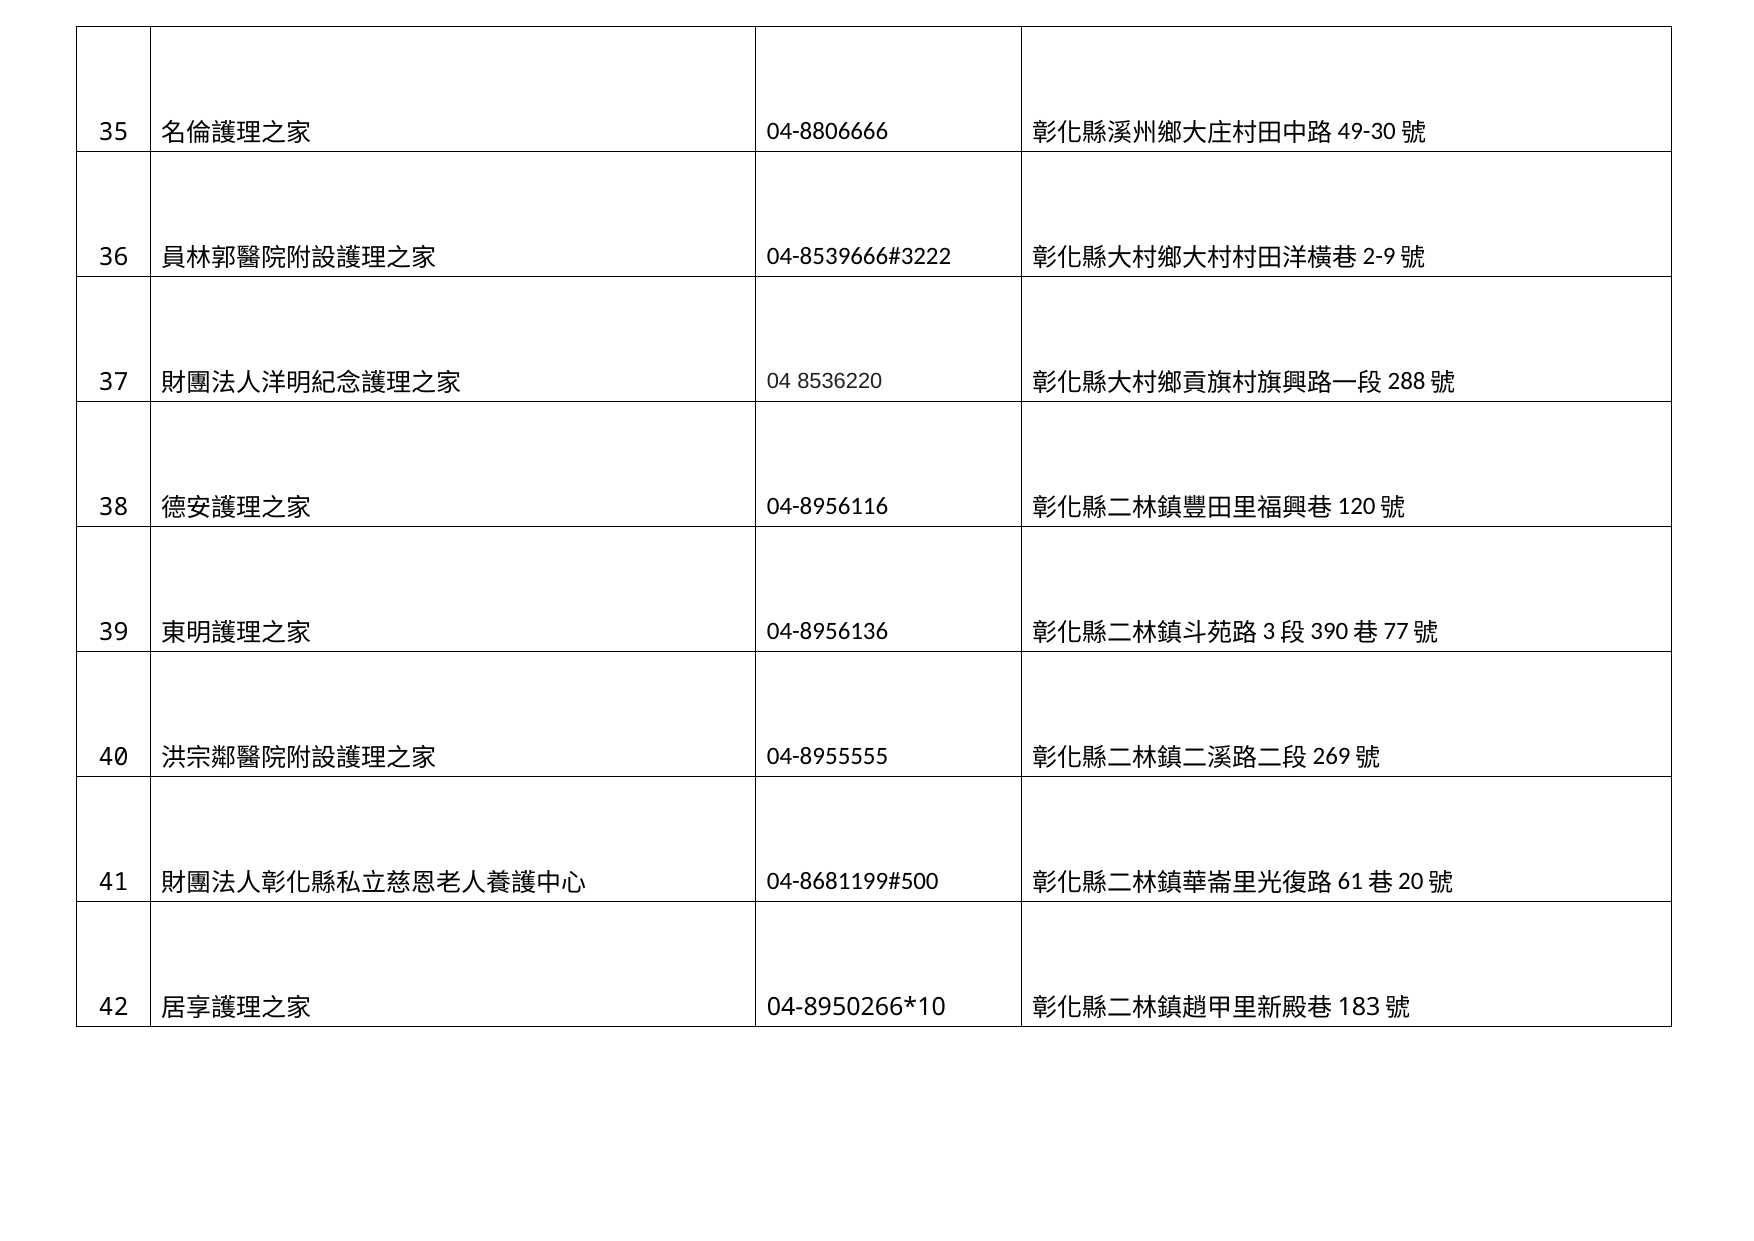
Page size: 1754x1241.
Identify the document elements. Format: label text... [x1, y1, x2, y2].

table_cell 名倫護理之家 [151, 27, 755, 151]
table_cell 35 [77, 27, 150, 151]
table_cell 彰化縣大村鄉大村村田洋橫巷2-9號 [1022, 152, 1671, 276]
table_cell 彰化縣溪州鄉大庄村田中路49-30號 [1022, 27, 1671, 151]
table_cell 04-8681199#500 [756, 777, 1021, 901]
table_cell 財團法人彰化縣私立慈恩老人養護中心 [151, 777, 755, 901]
table_cell 彰化縣二林鎮二溪路二段269號 [1022, 652, 1671, 776]
table_cell 彰化縣二林鎮斗苑路3段390巷77號 [1022, 527, 1671, 651]
table_cell 41 [77, 777, 150, 901]
table_cell 39 [77, 527, 150, 651]
table_cell 04-8950266*10 [756, 902, 1021, 1026]
table_cell 04 8536220 [756, 277, 1021, 401]
table_cell 40 [77, 652, 150, 776]
table_cell 東明護理之家 [151, 527, 755, 651]
table_cell 彰化縣二林鎮華崙里光復路61巷20號 [1022, 777, 1671, 901]
table_cell 04-8956116 [756, 402, 1021, 526]
table_cell 彰化縣大村鄉貢旗村旗興路一段288號 [1022, 277, 1671, 401]
table_cell 04-8956136 [756, 527, 1021, 651]
table_cell 員林郭醫院附設護理之家 [151, 152, 755, 276]
table_cell 財團法人洋明紀念護理之家 [151, 277, 755, 401]
table_cell 彰化縣二林鎮趙甲里新殿巷183號 [1022, 902, 1671, 1026]
table_cell 德安護理之家 [151, 402, 755, 526]
table_cell 彰化縣二林鎮豐田里福興巷120號 [1022, 402, 1671, 526]
table_cell 洪宗鄰醫院附設護理之家 [151, 652, 755, 776]
table_cell 居享護理之家 [151, 902, 755, 1026]
table_cell 04-8955555 [756, 652, 1021, 776]
table_cell 36 [77, 152, 150, 276]
table_cell 42 [77, 902, 150, 1026]
table_cell 04-8806666 [756, 27, 1021, 151]
table_cell 04-8539666#3222 [756, 152, 1021, 276]
table_cell 38 [77, 402, 150, 526]
table_cell 37 [77, 277, 150, 401]
